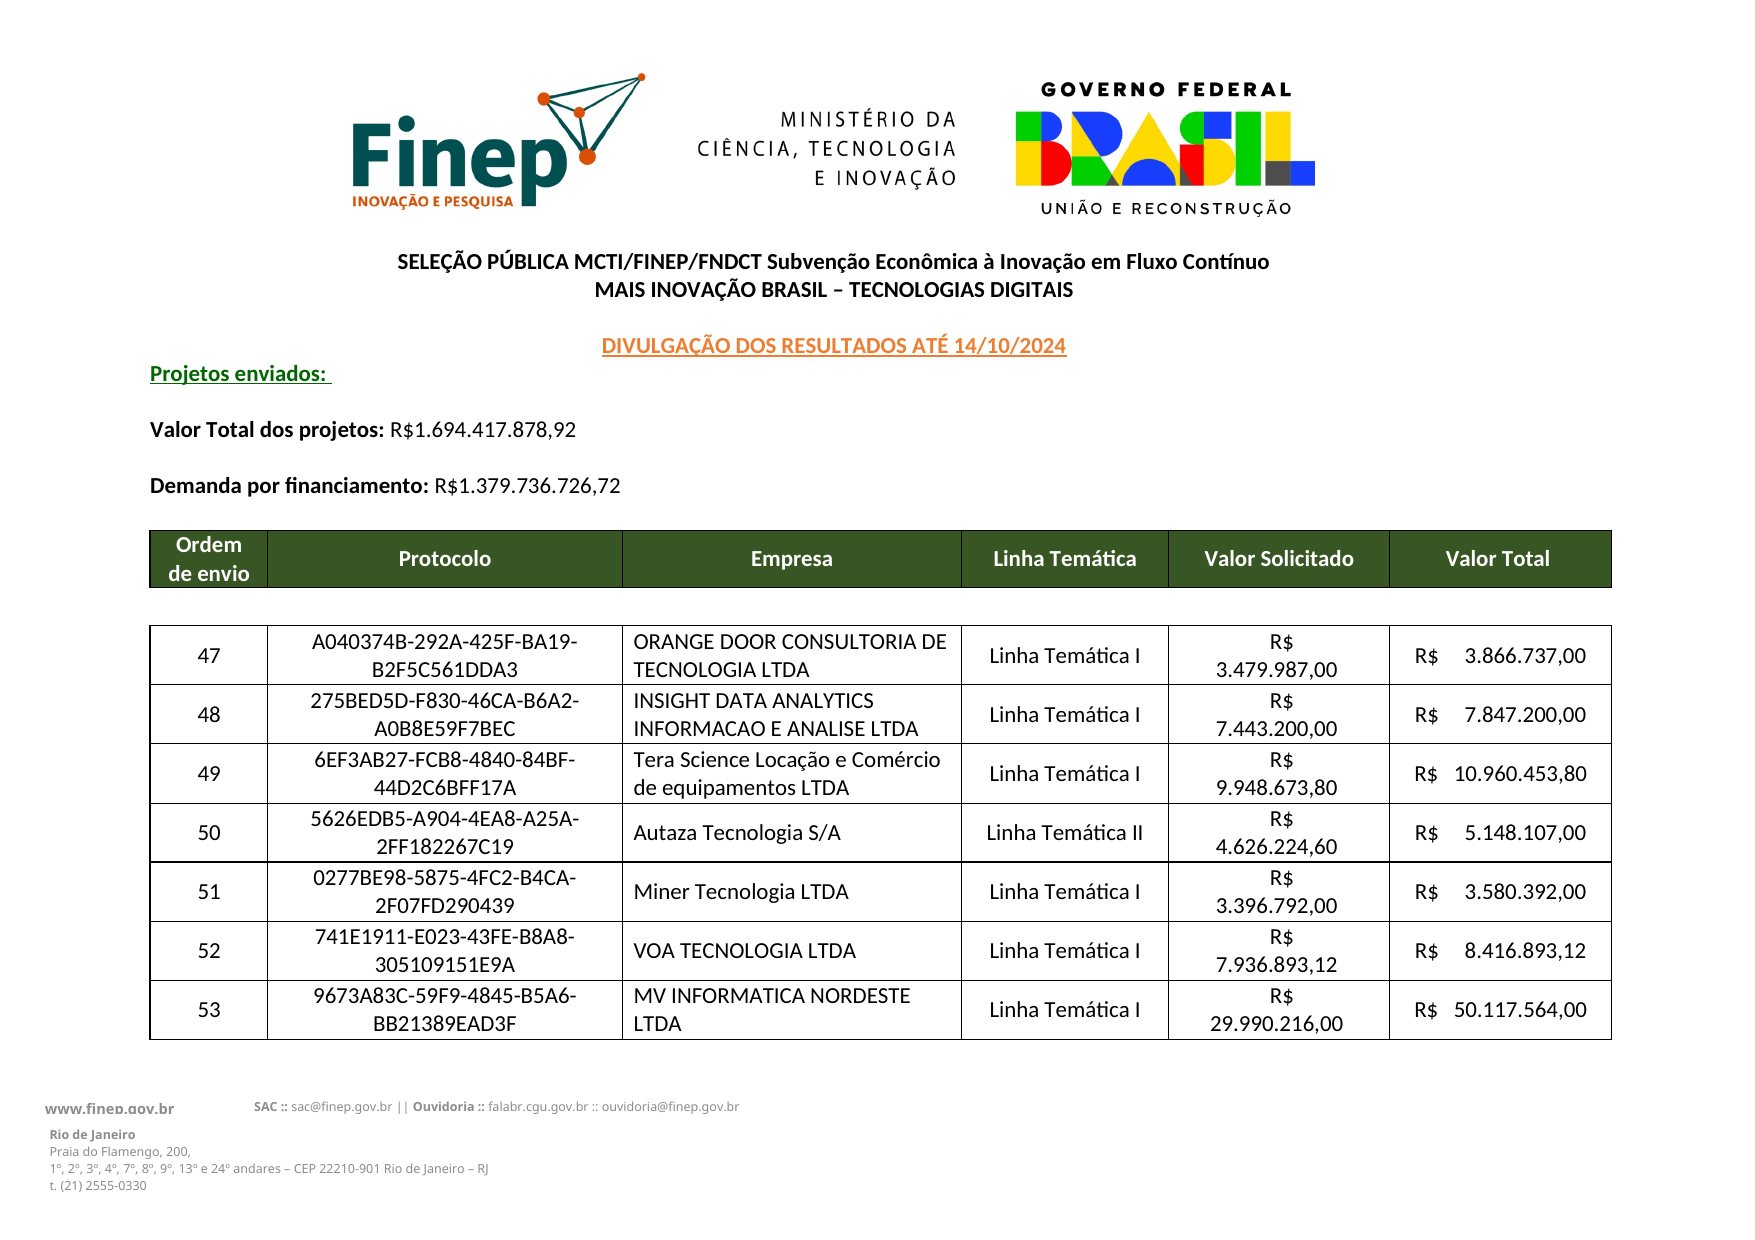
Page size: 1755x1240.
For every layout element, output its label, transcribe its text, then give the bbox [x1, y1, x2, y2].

table_cell R$ 50.117.564,00 [1390, 981, 1611, 1039]
table_cell Linha Temática I [962, 685, 1168, 743]
table_cell R$ 7.936.893,12 [1169, 922, 1389, 979]
table_cell ORANGE DOOR CONSULTORIA DE TECNOLOGIA LTDA [623, 626, 961, 684]
table_cell R$ 3.580.392,00 [1390, 863, 1611, 921]
table_cell Linha Temática I [962, 863, 1168, 921]
table_cell Autaza Tecnologia S/A [623, 804, 961, 861]
table_cell Linha Temática I [962, 626, 1168, 684]
table_cell 741E1911-E023-43FE-B8A8-305109151E9A [268, 922, 622, 979]
table_cell VOA TECNOLOGIA LTDA [623, 922, 961, 979]
table_cell 275BED5D-F830-46CA-B6A2-A0B8E59F7BEC [268, 685, 622, 743]
table_cell 52 [151, 922, 267, 979]
table_cell R$ 9.948.673,80 [1169, 744, 1389, 802]
table_cell R$ 5.148.107,00 [1390, 804, 1611, 861]
table_cell 6EF3AB27-FCB8-4840-84BF-44D2C6BFF17A [268, 744, 622, 802]
table_cell MV INFORMATICA NORDESTE LTDA [623, 981, 961, 1039]
table_cell 48 [151, 685, 267, 743]
table_cell R$ 3.396.792,00 [1169, 863, 1389, 921]
table_cell R$ 4.626.224,60 [1169, 804, 1389, 861]
table_cell 50 [151, 804, 267, 861]
table_cell Linha Temática I [962, 744, 1168, 802]
table_cell Miner Tecnologia LTDA [623, 863, 961, 921]
table_cell Tera Science Locação e Comércio de equipamentos LTDA [623, 744, 961, 802]
table_cell A040374B-292A-425F-BA19-B2F5C561DDA3 [268, 626, 622, 684]
table_cell R$ 8.416.893,12 [1390, 922, 1611, 979]
table_cell 5626EDB5-A904-4EA8-A25A-2FF182267C19 [268, 804, 622, 861]
table_cell 51 [151, 863, 267, 921]
table_cell 53 [151, 981, 267, 1039]
table_cell 9673A83C-59F9-4845-B5A6-BB21389EAD3F [268, 981, 622, 1039]
table_cell R$ 3.866.737,00 [1390, 626, 1611, 684]
table_cell Linha Temática I [962, 922, 1168, 979]
table_cell Linha Temática I [962, 981, 1168, 1039]
table_cell 49 [151, 744, 267, 802]
table_cell Linha Temática II [962, 804, 1168, 861]
table_cell R$ 3.479.987,00 [1169, 626, 1389, 684]
table_cell R$ 10.960.453,80 [1390, 744, 1611, 802]
table_cell R$ 7.847.200,00 [1390, 685, 1611, 743]
table_cell R$ 29.990.216,00 [1169, 981, 1389, 1039]
table_cell 47 [151, 626, 267, 684]
table_cell 0277BE98-5875-4FC2-B4CA-2F07FD290439 [268, 863, 622, 921]
table_cell R$ 7.443.200,00 [1169, 685, 1389, 743]
table_cell INSIGHT DATA ANALYTICS INFORMACAO E ANALISE LTDA [623, 685, 961, 743]
